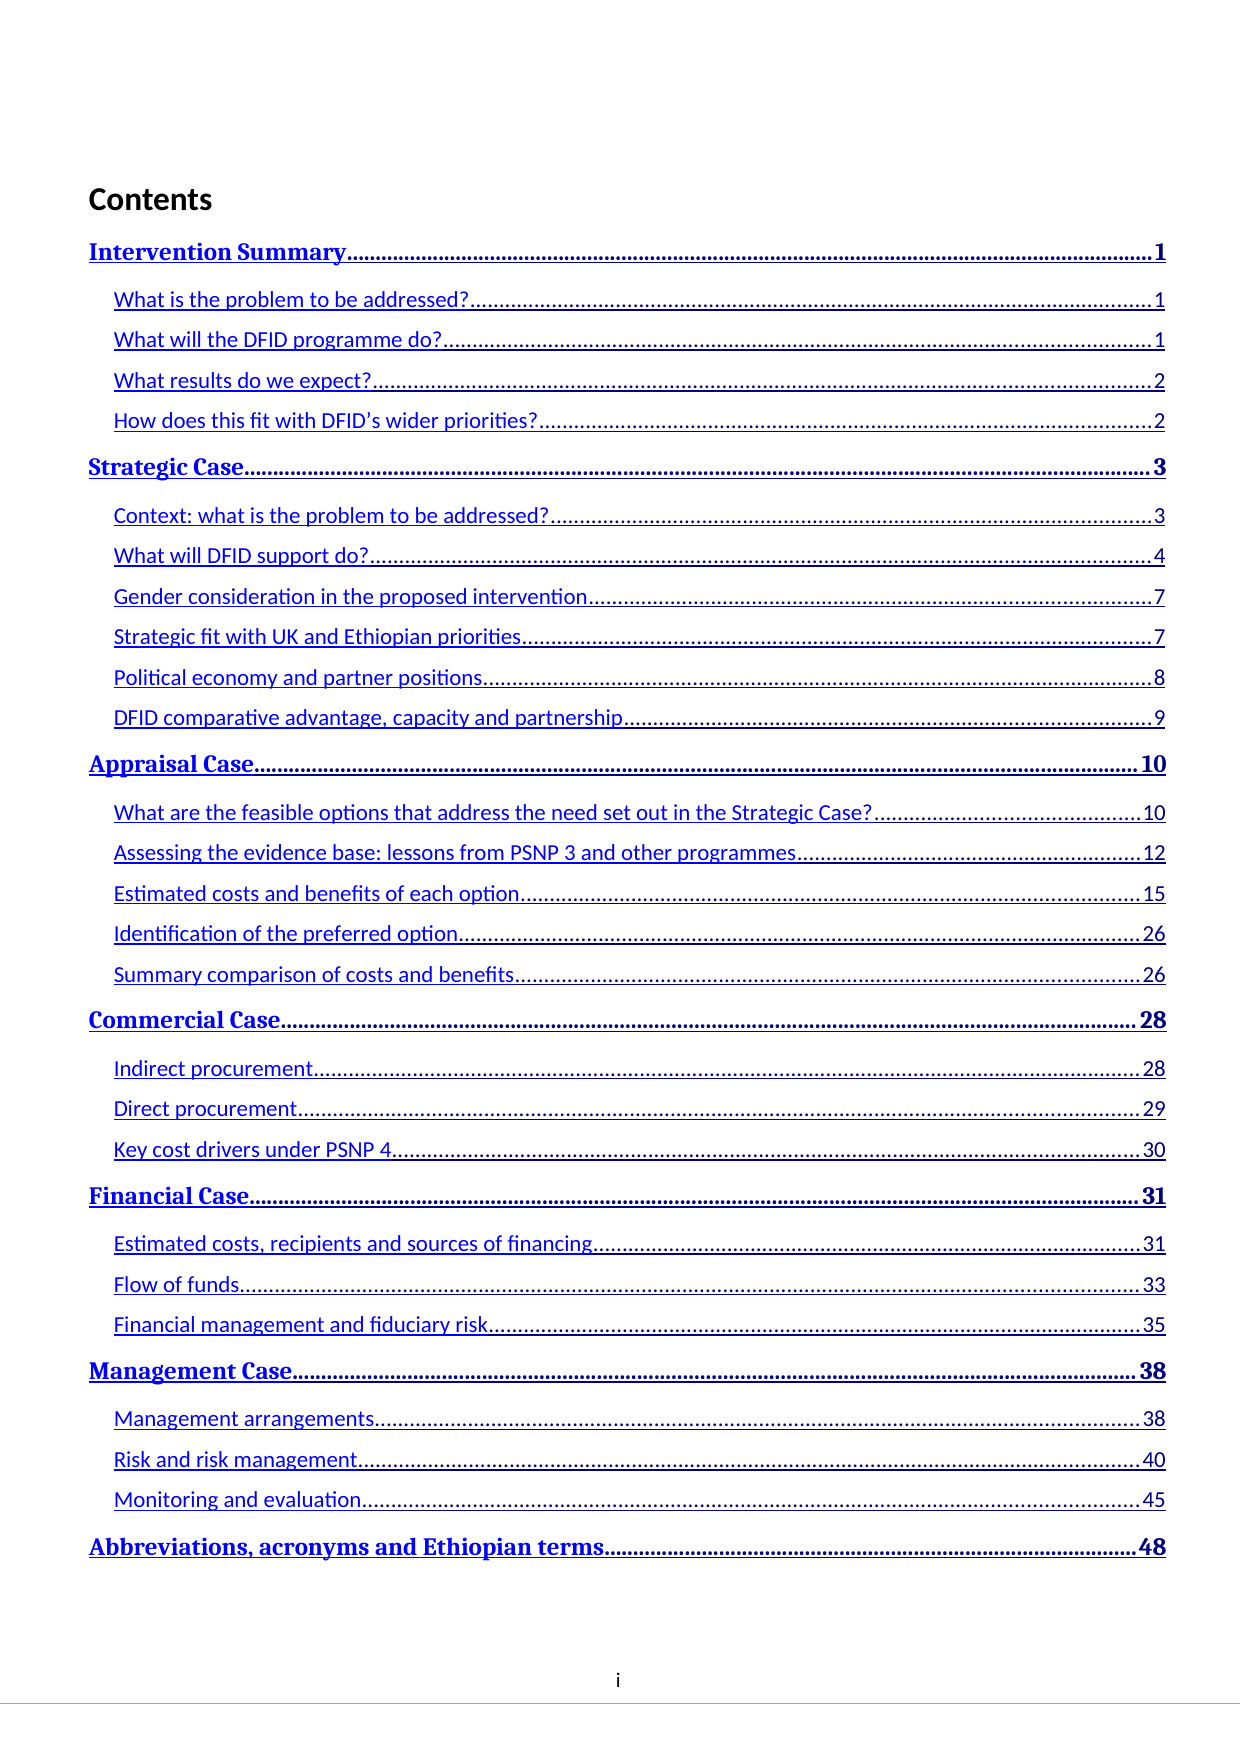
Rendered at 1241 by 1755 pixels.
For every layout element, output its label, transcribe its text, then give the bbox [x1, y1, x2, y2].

text Context: what is the problem to be addressed? 3 [113, 501, 1166, 529]
text Abbreviations, acronyms and Ethiopian terms 48 [89, 1532, 1166, 1557]
text Appraisal Case 10 [89, 750, 1166, 774]
text Identification of the preferred option 26 [113, 919, 1166, 943]
text Direct procurement 29 [113, 1094, 1166, 1119]
text Management Case 38 [89, 1357, 1166, 1381]
text Key cost drivers under PSNP 4 30 [113, 1135, 1166, 1159]
text Intervention Summary 1 [89, 237, 1166, 262]
text Strategic fit with UK and Ethiopian priorities 7 [113, 622, 1166, 650]
text Financial management and fiduciary risk 35 [113, 1310, 1166, 1334]
text Commercial Case 28 [89, 1006, 1166, 1031]
text Assessing the evidence base: lessons from PSNP 3 and other programmes 12 [113, 838, 1166, 862]
text What are the feasible options that address the need set out in the Strategic Case? 10 [113, 798, 1166, 822]
text What is the problem to be addressed? 1 [113, 285, 1166, 313]
text Strategic Case 3 [89, 453, 1166, 478]
text Indirect procurement 28 [113, 1054, 1166, 1078]
text Monitoring and evaluation 45 [113, 1486, 1166, 1510]
text How does this fit with DFID’s wider priorities? 2 [113, 406, 1166, 434]
subtitle Contents [89, 178, 1166, 219]
text What results do we expect? 2 [113, 366, 1166, 394]
text What will DFID support do? 4 [113, 541, 1166, 569]
text Risk and risk management 40 [113, 1445, 1166, 1469]
text DFID comparative advantage, capacity and partnership 9 [113, 703, 1166, 731]
text Management arrangements 38 [113, 1404, 1166, 1429]
text Summary comparison of costs and benefits 26 [113, 960, 1166, 984]
text Estimated costs, recipients and sources of financing 31 [113, 1229, 1166, 1253]
text What will the DFID programme do? 1 [113, 325, 1166, 353]
text Flow of funds 33 [113, 1270, 1166, 1294]
text Gender consideration in the proposed intervention 7 [113, 582, 1166, 610]
text Financial Case 31 [89, 1182, 1166, 1206]
text Estimated costs and benefits of each option 15 [113, 879, 1166, 903]
text Political economy and partner positions 8 [113, 663, 1166, 691]
